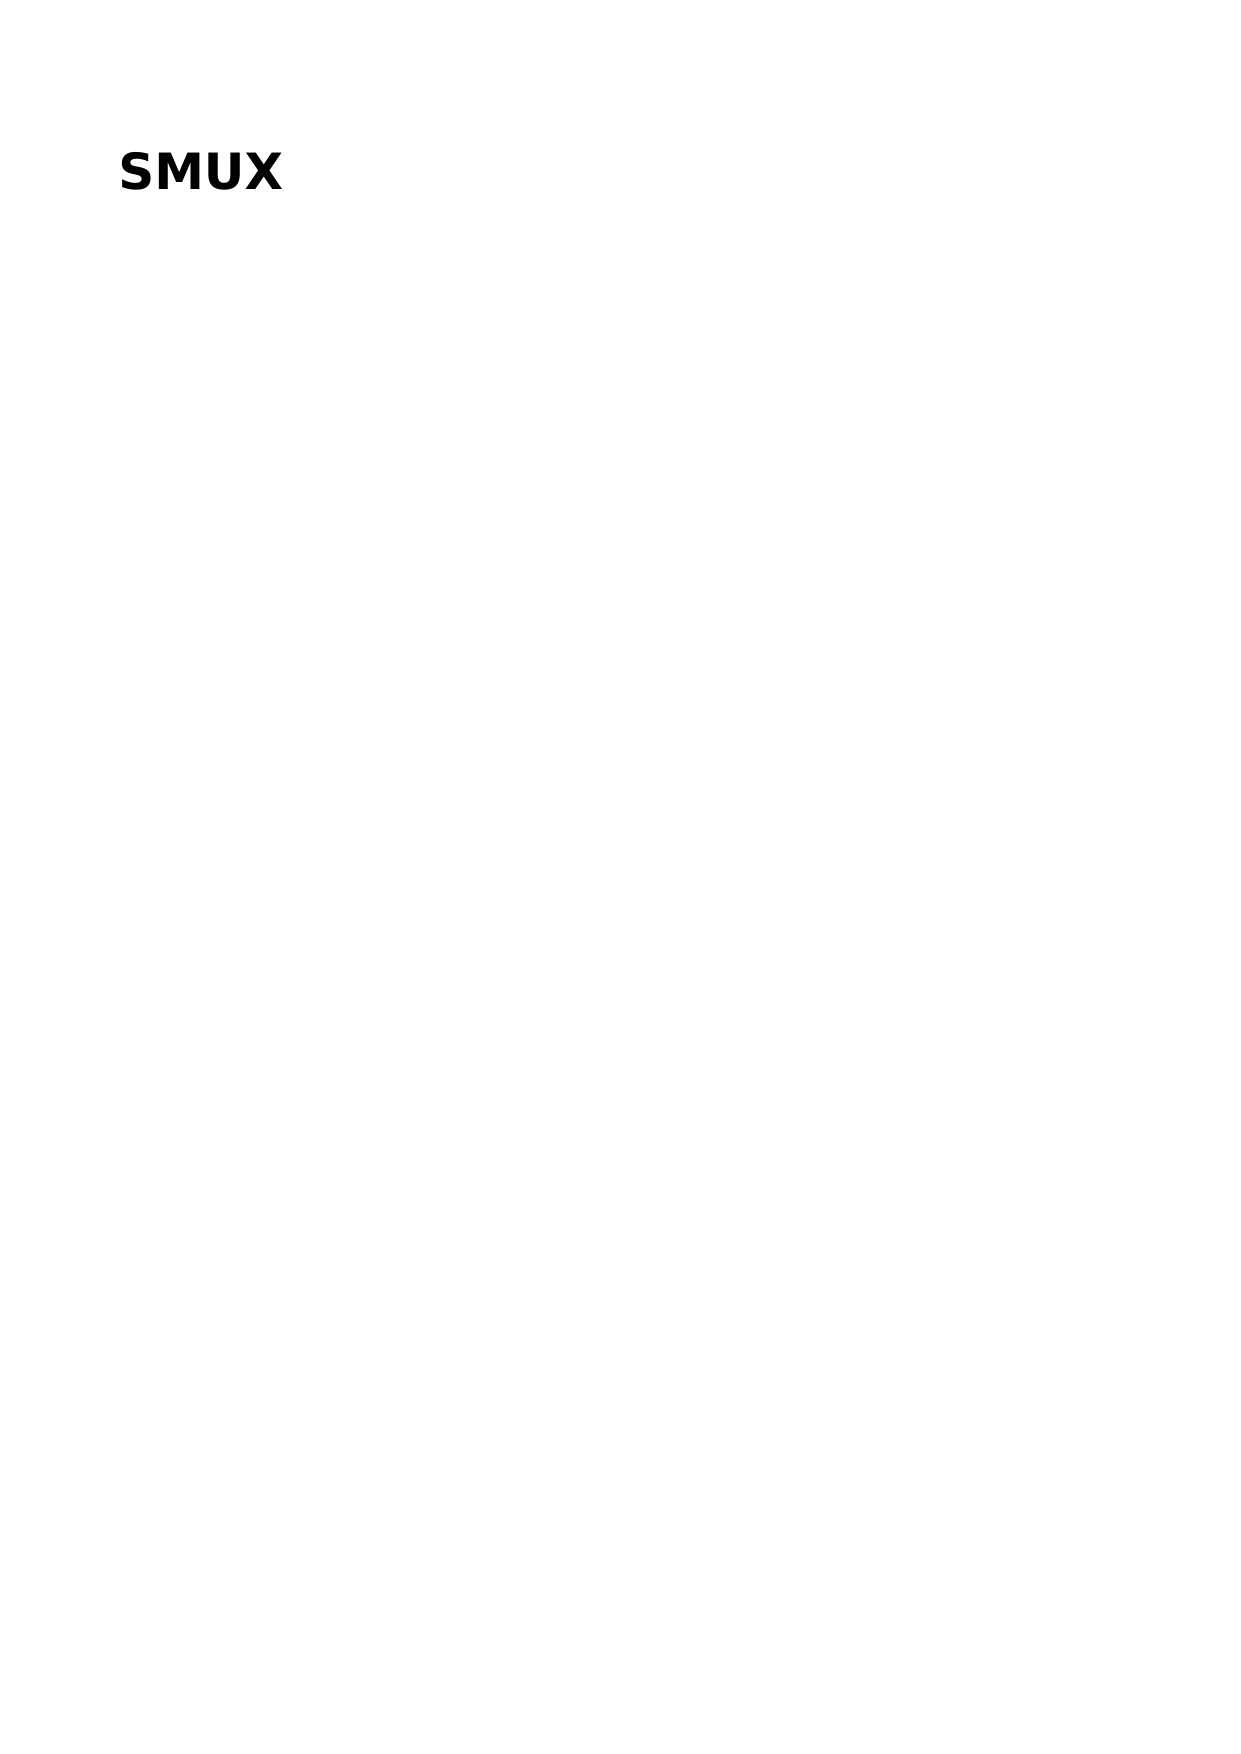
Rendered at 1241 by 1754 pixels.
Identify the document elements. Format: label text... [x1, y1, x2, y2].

subtitle SMUX [118, 143, 1122, 201]
